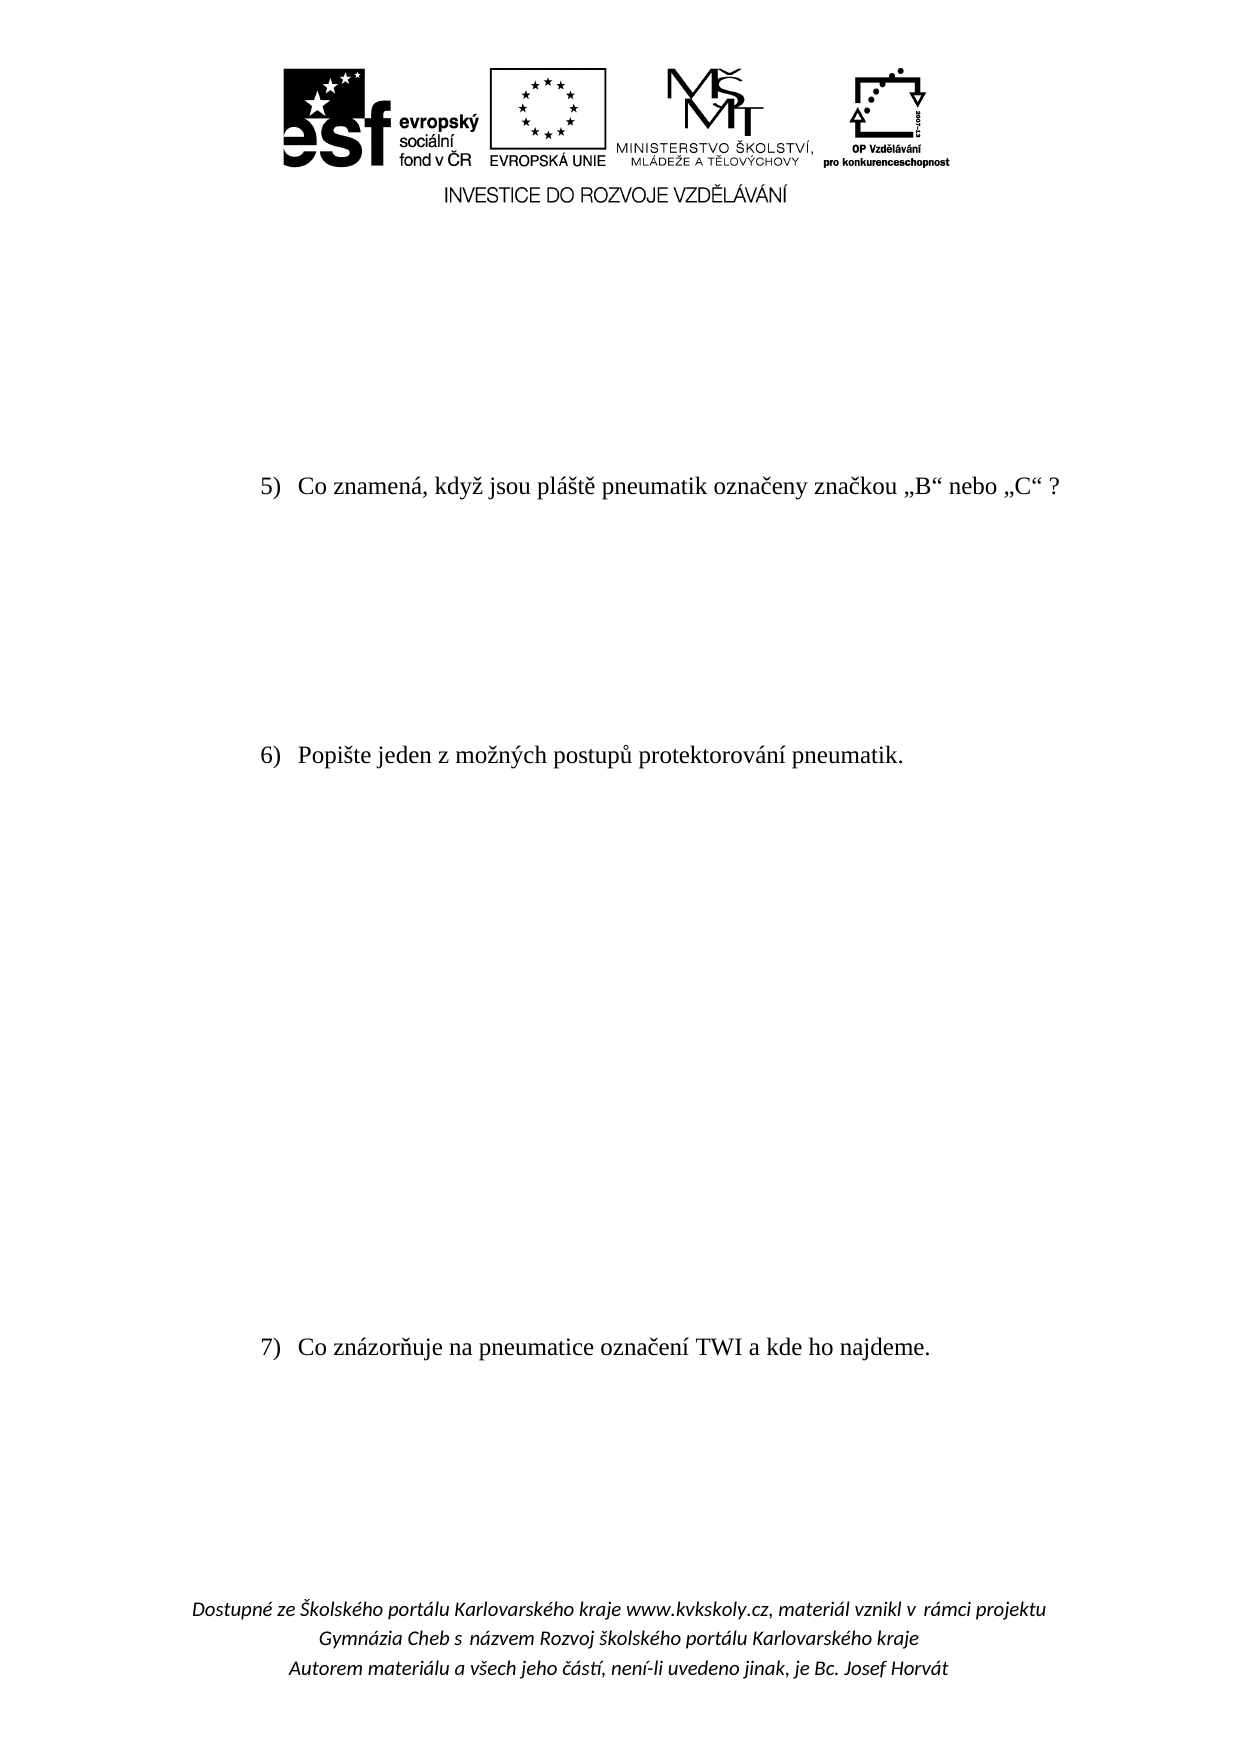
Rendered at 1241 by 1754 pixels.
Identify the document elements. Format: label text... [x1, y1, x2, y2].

list Co znázorňuje na pneumatice označení TWI a kde ho najdeme. [260, 1332, 1093, 1361]
list Co znamená, když jsou pláště pneumatik označeny značkou „B“ nebo „C“ ? [260, 471, 1093, 499]
list Popište jeden z možných postupů protektorování pneumatik. [260, 740, 1093, 769]
